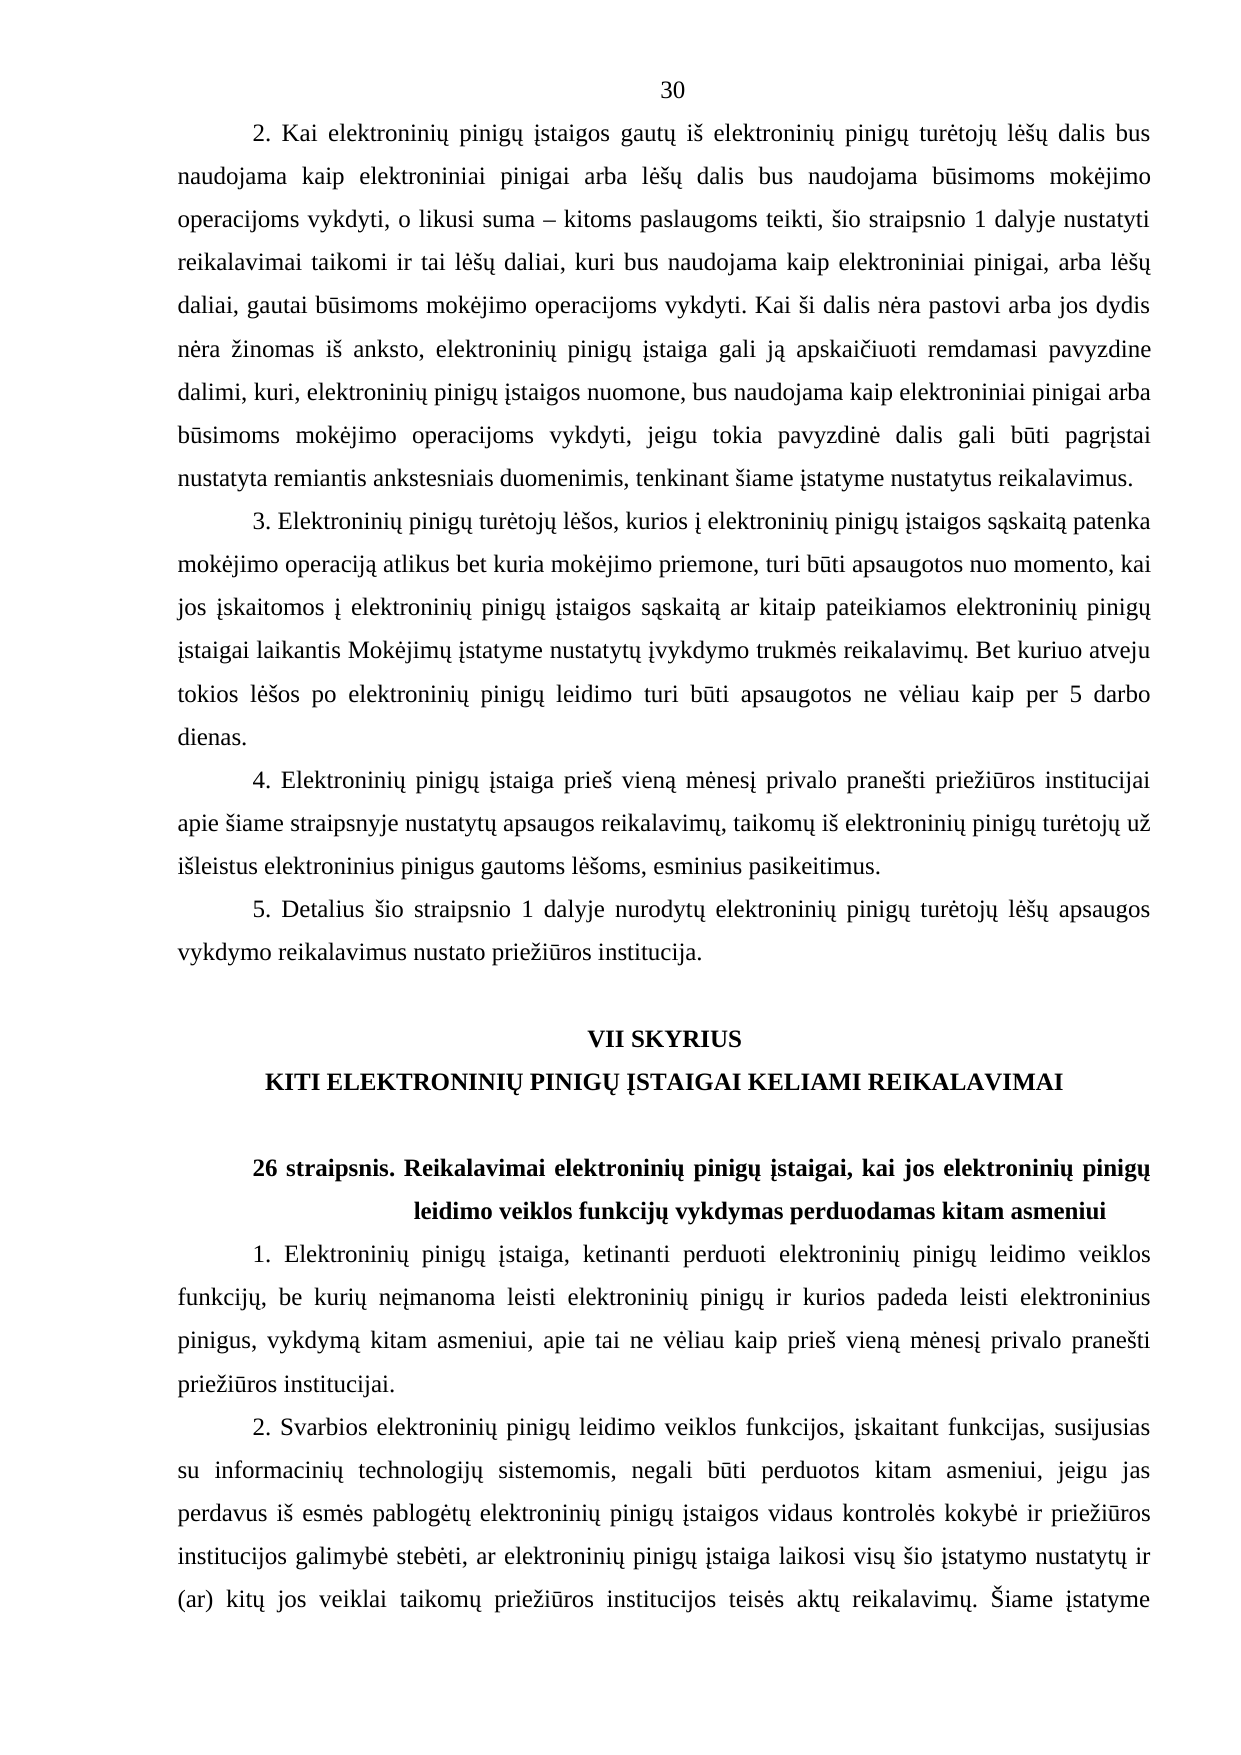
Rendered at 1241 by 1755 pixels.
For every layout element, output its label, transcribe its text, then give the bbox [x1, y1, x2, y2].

text 26 straipsnis. Reikalavimai elektroninių pinigų įstaigai, kai jos elektroninių pinigų leidimo veiklos funkcijų vykdymas perduodamas kitam asmeniui [252, 1153, 1152, 1225]
text KITI ELEKTRONINIŲ PINIGŲ ĮSTAIGAI KELIAMI REIKALAVIMAI [177, 1067, 1152, 1096]
text 4. Elektroninių pinigų įstaiga prieš vieną mėnesį privalo pranešti priežiūros institucijai apie šiame straipsnyje nustatytų apsaugos reikalavimų, taikomų iš elektroninių pinigų turėtojų už išleistus elektroninius pinigus gautoms lėšoms, esminius pasikeitimus. [177, 765, 1152, 880]
text 3. Elektroninių pinigų turėtojų lėšos, kurios į elektroninių pinigų įstaigos sąskaitą patenka mokėjimo operaciją atlikus bet kuria mokėjimo priemone, turi būti apsaugotos nuo momento, kai jos įskaitomos į elektroninių pinigų įstaigos sąskaitą ar kitaip pateikiamos elektroninių pinigų įstaigai laikantis Mokėjimų įstatyme nustatytų įvykdymo trukmės reikalavimų. Bet kuriuo atveju tokios lėšos po elektroninių pinigų leidimo turi būti apsaugotos ne vėliau kaip per 5 darbo dienas. [177, 506, 1152, 751]
text 5. Detalius šio straipsnio 1 dalyje nurodytų elektroninių pinigų turėtojų lėšų apsaugos vykdymo reikalavimus nustato priežiūros institucija. [177, 894, 1152, 966]
text 1. Elektroninių pinigų įstaiga, ketinanti perduoti elektroninių pinigų leidimo veiklos funkcijų, be kurių neįmanoma leisti elektroninių pinigų ir kurios padeda leisti elektroninius pinigus, vykdymą kitam asmeniui, apie tai ne vėliau kaip prieš vieną mėnesį privalo pranešti priežiūros institucijai. [177, 1239, 1152, 1397]
text VII SKYRIUS [177, 1024, 1152, 1052]
text 2. Svarbios elektroninių pinigų leidimo veiklos funkcijos, įskaitant funkcijas, susijusias su informacinių technologijų sistemomis, negali būti perduotos kitam asmeniui, jeigu jas perdavus iš esmės pablogėtų elektroninių pinigų įstaigos vidaus kontrolės kokybė ir priežiūros institucijos galimybė stebėti, ar elektroninių pinigų įstaiga laikosi visų šio įstatymo nustatytų ir (ar) kitų jos veiklai taikomų priežiūros institucijos teisės aktų reikalavimų. Šiame įstatyme [177, 1412, 1152, 1613]
text 2. Kai elektroninių pinigų įstaigos gautų iš elektroninių pinigų turėtojų lėšų dalis bus naudojama kaip elektroniniai pinigai arba lėšų dalis bus naudojama būsimoms mokėjimo operacijoms vykdyti, o likusi suma – kitoms paslaugoms teikti, šio straipsnio 1 dalyje nustatyti reikalavimai taikomi ir tai lėšų daliai, kuri bus naudojama kaip elektroniniai pinigai, arba lėšų daliai, gautai būsimoms mokėjimo operacijoms vykdyti. Kai ši dalis nėra pastovi arba jos dydis nėra žinomas iš anksto, elektroninių pinigų įstaiga gali ją apskaičiuoti remdamasi pavyzdine dalimi, kuri, elektroninių pinigų įstaigos nuomone, bus naudojama kaip elektroniniai pinigai arba būsimoms mokėjimo operacijoms vykdyti, jeigu tokia pavyzdinė dalis gali būti pagrįstai nustatyta remiantis ankstesniais duomenimis, tenkinant šiame įstatyme nustatytus reikalavimus. [177, 118, 1152, 492]
